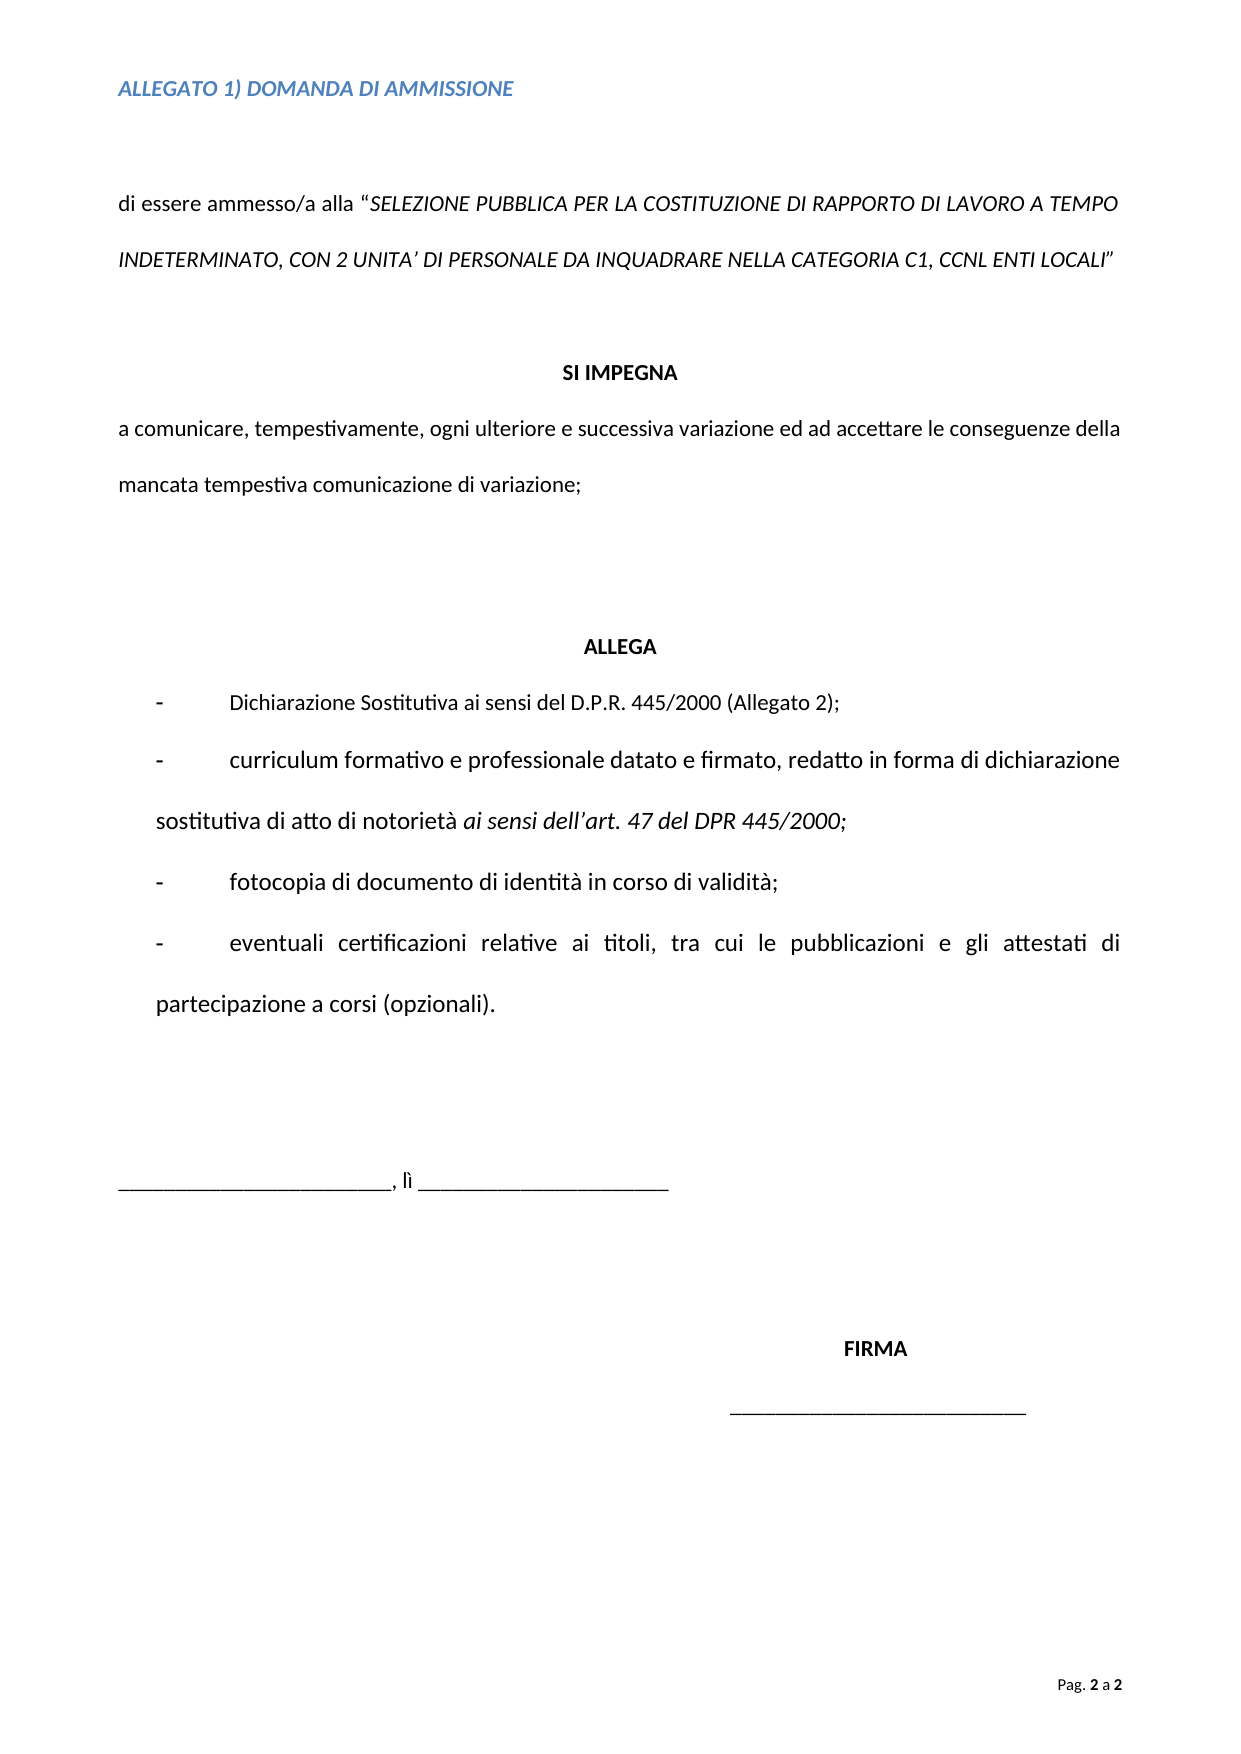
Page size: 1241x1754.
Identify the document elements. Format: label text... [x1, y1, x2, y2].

list fotocopia di documento di identità in corso di validità; [156, 866, 1122, 897]
list Dichiarazione Sostitutiva ai sensi del D.P.R. 445/2000 (Allegato 2); [156, 688, 1122, 716]
text __________________________ [634, 1390, 1122, 1418]
text a comunicare, tempestivamente, ogni ulteriore e successiva variazione ed ad accettare le conseguenze della mancata tempestiva comunicazione di variazione; [118, 414, 1122, 498]
text FIRMA [634, 1334, 1122, 1362]
list eventuali certificazioni relative ai titoli, tra cui le pubblicazioni e gli attestati di partecipazione a corsi (opzionali). [156, 927, 1122, 1019]
list curriculum formativo e professionale datato e firmato, redatto in forma di dichiarazione sostitutiva di atto di notorietà ai sensi dell’art. 47 del DPR 445/2000; [156, 744, 1122, 836]
text di essere ammesso/a alla “SELEZIONE PUBBLICA PER LA COSTITUZIONE DI RAPPORTO DI LAVORO A TEMPO INDETERMINATO, CON 2 UNITA’ DI PERSONALE DA INQUADRARE NELLA CATEGORIA C1, CCNL ENTI LOCALI” [118, 189, 1122, 274]
text ________________________, lì ______________________ [118, 1166, 1122, 1194]
text SI IMPEGNA [118, 358, 1122, 386]
text ALLEGA [118, 632, 1122, 660]
